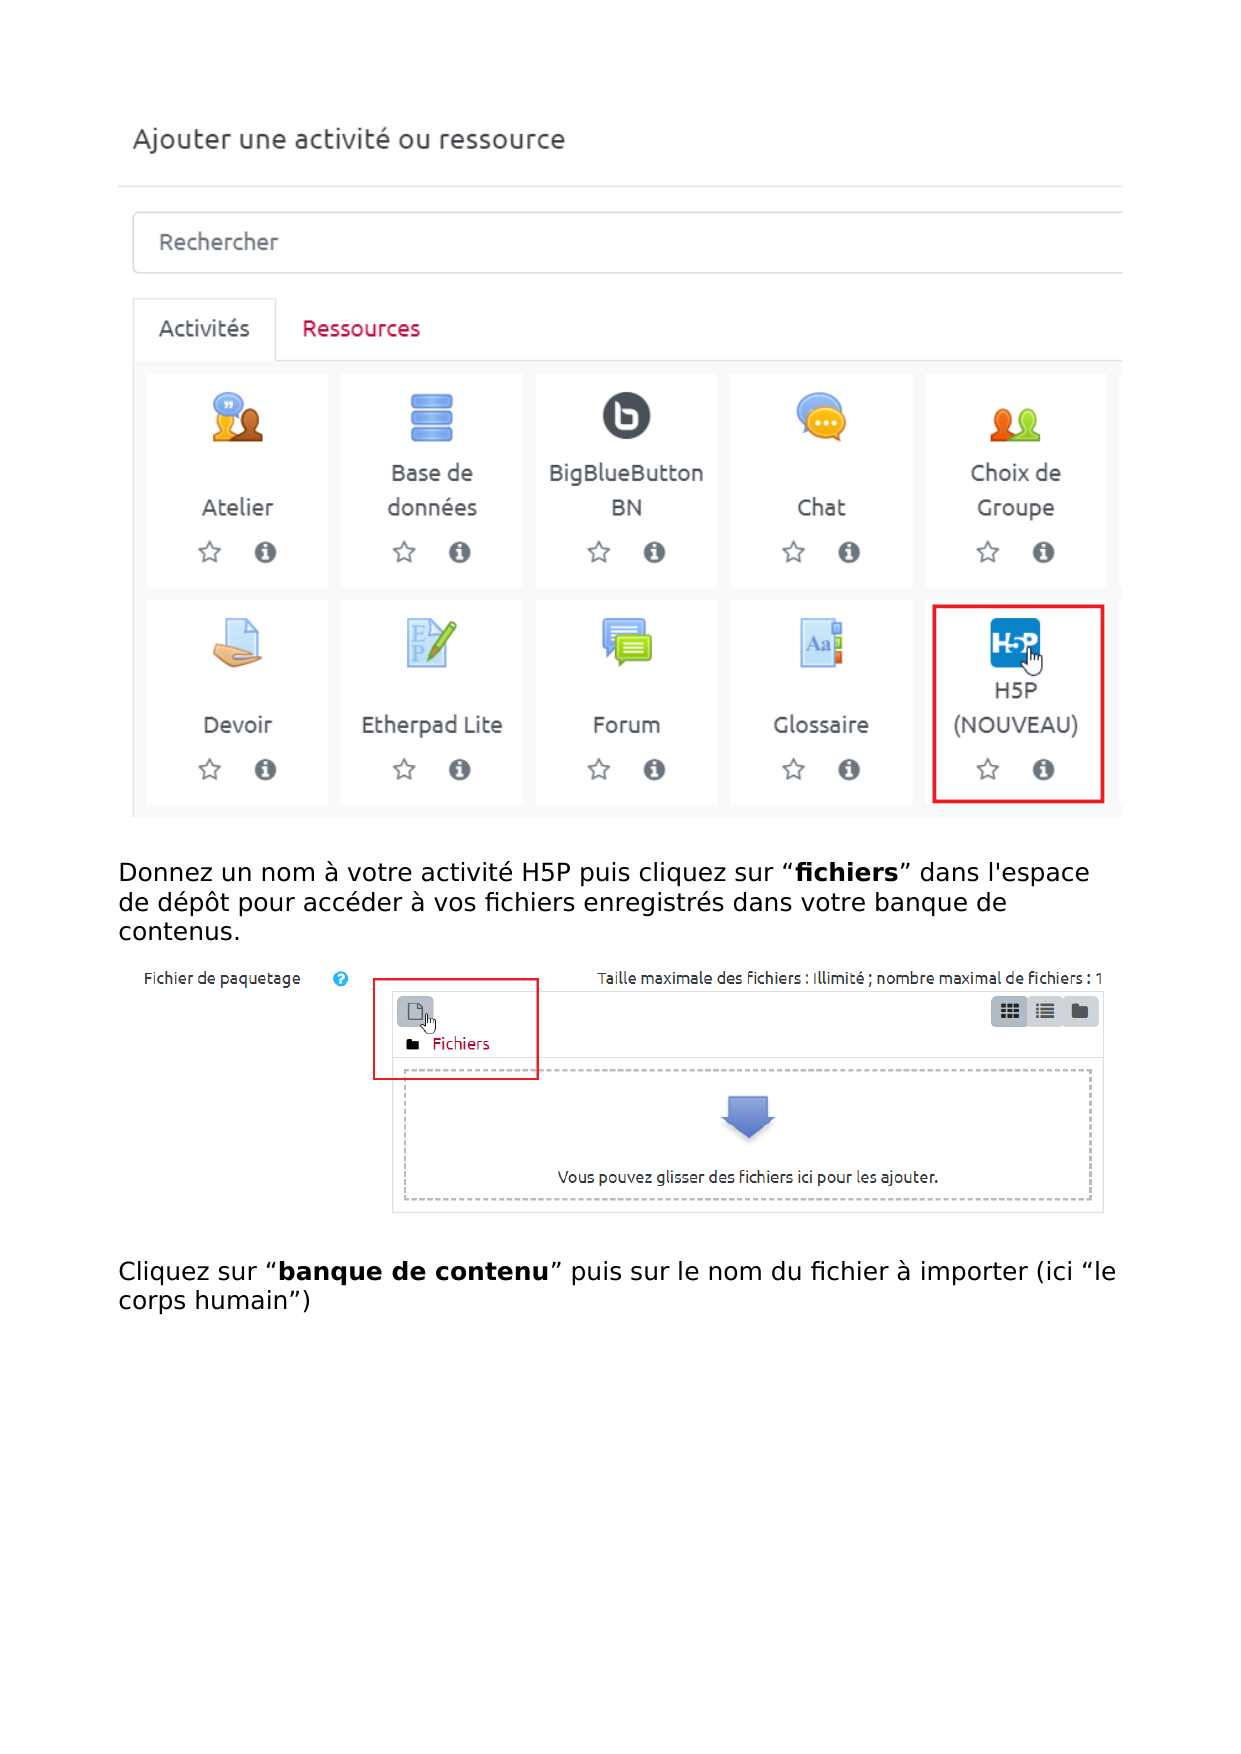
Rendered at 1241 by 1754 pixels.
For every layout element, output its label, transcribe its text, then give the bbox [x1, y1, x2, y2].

picture [118, 958, 1123, 1216]
text Donnez un nom à votre activité H5P puis cliquez sur “fichiers” dans l'espace de dépôt pour accéder à vos fichiers enregistrés dans votre banque de contenus. [118, 859, 1122, 946]
picture [118, 118, 1123, 817]
text Cliquez sur “banque de contenu” puis sur le nom du fichier à importer (ici “le corps humain”) [118, 1257, 1122, 1315]
